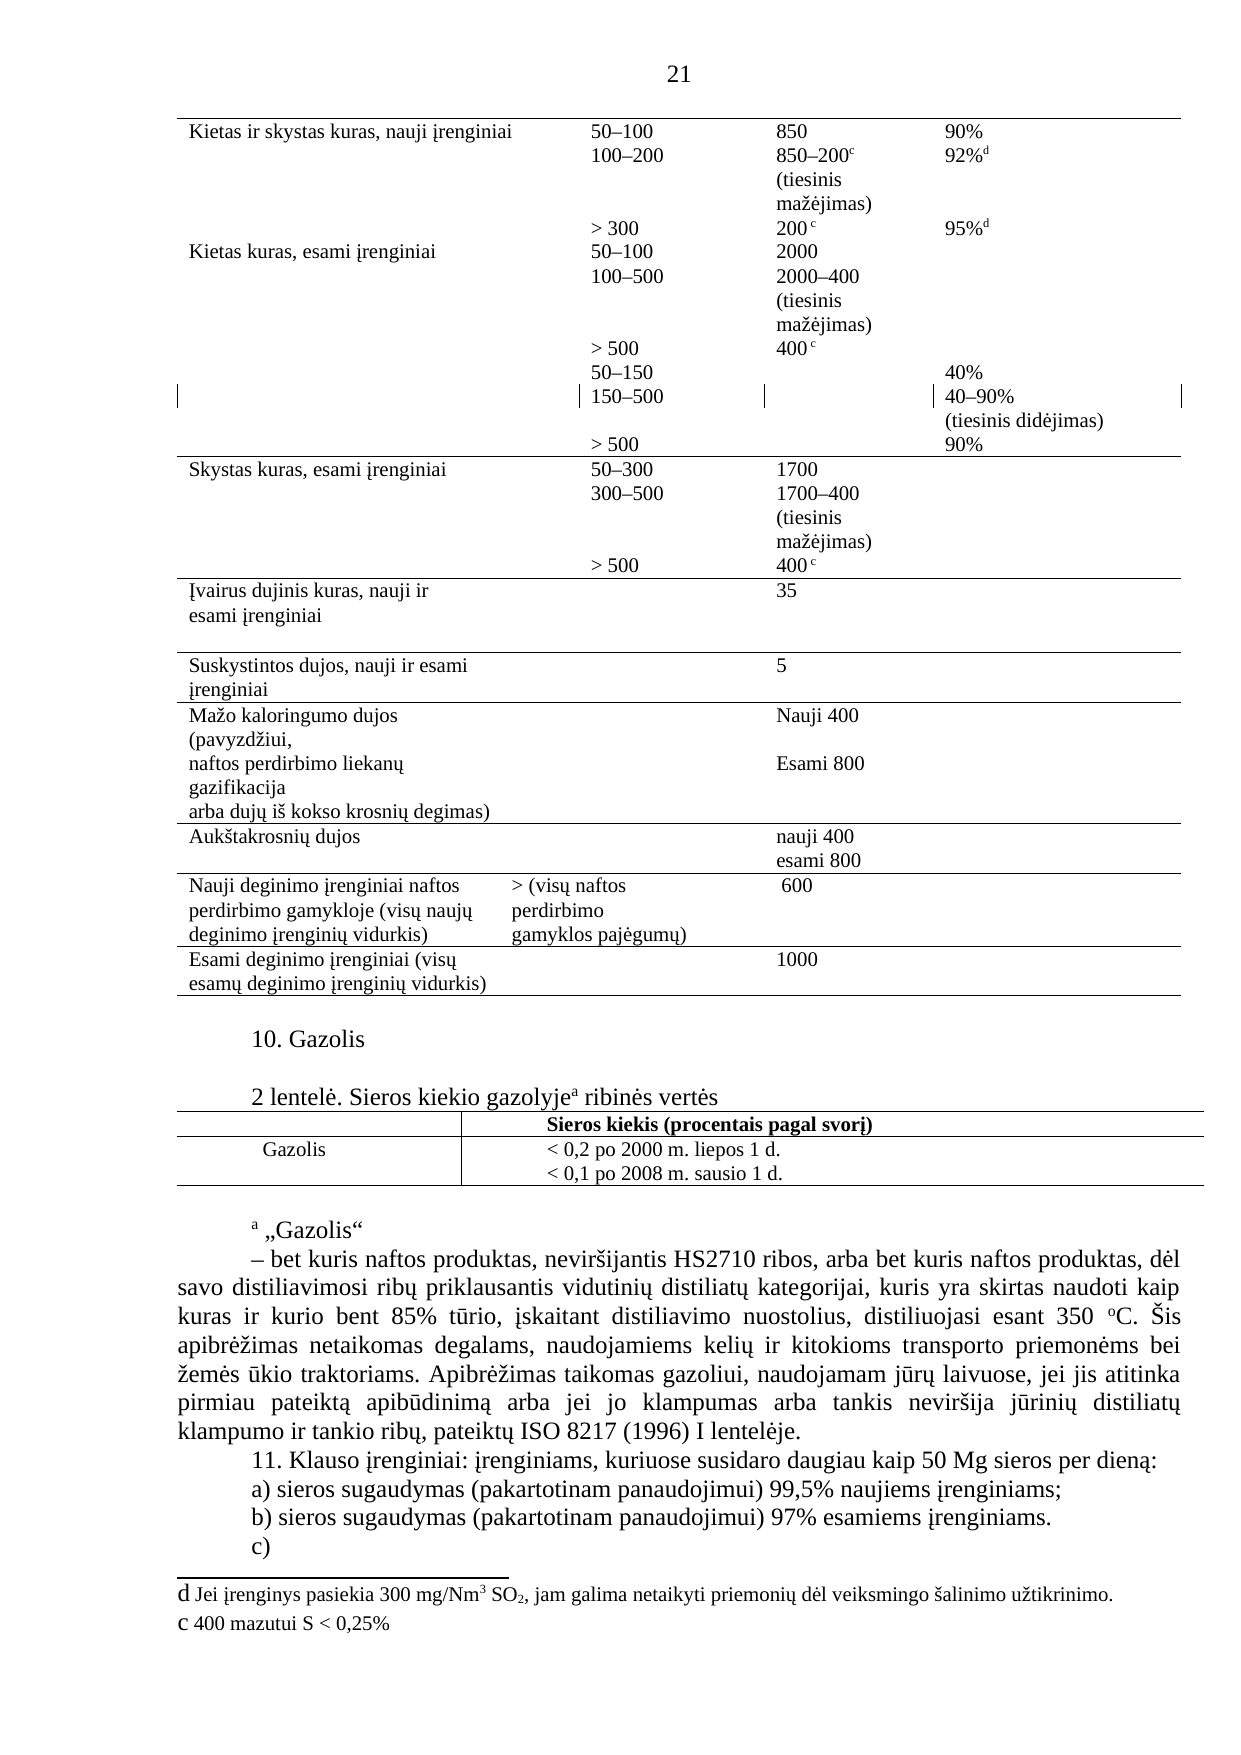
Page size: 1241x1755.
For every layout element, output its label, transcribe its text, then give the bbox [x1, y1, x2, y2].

table_cell Skystas kuras, esami įrenginiai [177, 457, 579, 481]
table_cell Kietas kuras, esami įrenginiai [177, 240, 579, 263]
table_cell (tiesinis mažėjimas) [765, 288, 933, 336]
table_cell [177, 143, 579, 167]
table_cell [934, 628, 1181, 652]
table_cell 100–500 [579, 264, 765, 288]
table_cell [765, 384, 933, 408]
table_cell [421, 824, 765, 848]
table_cell [177, 408, 579, 432]
table_cell 92% [934, 143, 1181, 167]
table_cell perdirbimo gamykloje (visų naujų [177, 898, 500, 922]
table_cell [765, 628, 933, 652]
table_cell [765, 898, 933, 922]
table_cell > 500 [579, 432, 765, 456]
table_cell nauji 400 [765, 824, 933, 848]
table_cell < 0,2 po 2000 m. liepos 1 d. [462, 1137, 1204, 1161]
table_cell [934, 874, 1181, 897]
table_cell [934, 653, 1181, 677]
table_cell [934, 240, 1181, 263]
table_cell [177, 481, 579, 505]
table_cell [500, 947, 765, 971]
table_cell 1000 [765, 947, 933, 971]
text 2 lentelė. Sieros kiekio gazolyjea ribinės vertės [177, 1082, 1181, 1111]
table_cell [934, 603, 1181, 628]
table_cell Mažo kaloringumo dujos (pavyzdžiui, [177, 703, 507, 751]
table_cell 150–500 [580, 384, 764, 408]
table_cell [934, 971, 1181, 995]
table_cell 300–500 [579, 481, 765, 505]
table_cell [579, 288, 765, 336]
table_cell [934, 947, 1181, 971]
table_cell [765, 408, 933, 432]
table_cell [765, 603, 933, 628]
table_cell [177, 167, 579, 215]
table_cell gamyklos pajėgumų) [500, 922, 765, 946]
text 11. Klauso įrenginiai: įrenginiams, kuriuose susidaro daugiau kaip 50 Mg sieros per dieną: [177, 1445, 1181, 1474]
table_cell naftos perdirbimo liekanų gazifikacija [177, 751, 507, 799]
table_cell Gazolis [177, 1137, 461, 1161]
table_cell 850 [765, 119, 933, 143]
table_cell Įvairus dujinis kuras, nauji ir esami įrenginiai [177, 579, 765, 628]
table_cell (tiesinis mažėjimas) [765, 505, 933, 553]
table_cell [177, 1161, 461, 1185]
table_header Sieros kiekis (procentais pagal svorį) [462, 1112, 1204, 1136]
table_cell 200 c [765, 215, 933, 239]
table_cell 600 [765, 874, 933, 897]
table_cell [177, 336, 579, 360]
table_cell [177, 264, 579, 288]
table_header [177, 1112, 461, 1136]
text a) sieros sugaudymas (pakartotinam panaudojimui) 99,5% naujiems įrenginiams; [177, 1474, 1181, 1502]
table_cell [765, 677, 933, 702]
text – bet kuris naftos produktas, neviršijantis HS2710 ribos, arba bet kuris naftos produktas, dėl savo distiliavimosi ribų priklausantis vidutinių distiliatų kategorijai, kuris yra skirtas naudoti kaip kuras ir kurio bent 85% tūrio, įskaitant distiliavimo nuostolius, distiliuojasi esant 350 oC. Šis apibrėžimas netaikomas degalams, naudojamiems kelių ir kitokioms transporto priemonėms bei žemės ūkio traktoriams. Apibrėžimas taikomas gazoliui, naudojamam jūrų laivuose, jei jis atitinka pirmiau pateiktą apibūdinimą arba jei jo klampumas arba tankis neviršija jūrinių distiliatų klampumo ir tankio ribų, pateiktų ISO 8217 (1996) I lentelėje. [177, 1244, 1181, 1445]
table_cell [507, 703, 765, 751]
table_cell > 300 [579, 215, 765, 239]
table_cell Esami 800 [765, 751, 933, 799]
table_cell [579, 167, 765, 215]
table_cell [934, 553, 1181, 577]
table_cell [934, 167, 1181, 215]
table_cell [507, 751, 765, 799]
table_cell [177, 215, 579, 239]
table_cell 40–90% [934, 384, 1181, 408]
table_cell 400 c [765, 553, 933, 577]
table_cell Suskystintos dujos, nauji ir esami įrenginiai [177, 653, 765, 702]
table_cell 95%d [934, 215, 1181, 239]
table_cell Aukštakrosnių dujos [177, 824, 421, 848]
table_cell 90% [934, 119, 1181, 143]
table_cell 50–100 [579, 119, 765, 143]
table_cell [934, 264, 1181, 288]
table_cell 35 [765, 579, 933, 602]
table_cell [177, 848, 421, 872]
table_cell 5 [765, 653, 933, 677]
table_cell [178, 384, 579, 408]
table_cell 50–300 [579, 457, 765, 481]
table_cell 40% [934, 360, 1181, 384]
table_cell [765, 432, 933, 456]
table_cell [934, 751, 1181, 799]
table_cell [765, 922, 933, 946]
table_cell [934, 336, 1181, 360]
table_cell [500, 971, 765, 995]
table_cell [934, 505, 1181, 553]
table_cell [934, 703, 1181, 751]
table_cell esami 800 [765, 848, 933, 872]
table_cell Kietas ir skystas kuras, nauji įrenginiai [177, 119, 579, 143]
table_cell deginimo įrenginių vidurkis) [177, 922, 500, 946]
table_cell 90% [934, 432, 1181, 456]
table_cell 50–100 [579, 240, 765, 263]
table_cell [934, 579, 1181, 602]
table_cell [934, 898, 1181, 922]
table_cell Esami deginimo įrenginiai (visų [177, 947, 500, 971]
table_cell [579, 505, 765, 553]
table_cell 2000 [765, 240, 933, 263]
table_cell 850–200c [765, 143, 933, 167]
table_cell [579, 408, 765, 432]
table_cell 1700 [765, 457, 933, 481]
table_cell [934, 922, 1181, 946]
text a „Gazolis“ [177, 1215, 1181, 1244]
table_cell [177, 553, 579, 577]
table_cell [934, 848, 1181, 872]
table_cell arba dujų iš kokso krosnių degimas) [177, 799, 507, 823]
table_cell [934, 677, 1181, 702]
table_cell Nauji 400 [765, 703, 933, 751]
table_cell [934, 481, 1181, 505]
table_cell [177, 628, 421, 652]
table_cell [934, 288, 1181, 336]
table_cell 50–150 [579, 360, 765, 384]
text b) sieros sugaudymas (pakartotinam panaudojimui) 97% esamiems įrenginiams. [177, 1502, 1181, 1531]
table_cell esamų deginimo įrenginių vidurkis) [177, 971, 500, 995]
table_cell > (visų naftos [500, 874, 765, 897]
table_cell [934, 799, 1181, 823]
table_cell 100–200 [579, 143, 765, 167]
table_cell 2000–400 [765, 264, 933, 288]
table_cell < 0,1 po 2008 m. sausio 1 d. [462, 1161, 1204, 1185]
table_cell [765, 971, 933, 995]
text 10. Gazolis [177, 1024, 1181, 1053]
table_cell [421, 848, 765, 872]
table_cell (tiesinis mažėjimas) [765, 167, 933, 215]
table_cell (tiesinis didėjimas) [934, 408, 1181, 432]
table_cell [765, 799, 933, 823]
table_cell [934, 457, 1181, 481]
table_cell [507, 799, 765, 823]
table_cell [177, 432, 579, 456]
table_cell [934, 824, 1181, 848]
table_cell > 500 [579, 553, 765, 577]
table_cell [421, 628, 765, 652]
table_cell [177, 288, 579, 336]
table_cell Nauji deginimo įrenginiai naftos [177, 874, 500, 897]
table_cell [177, 360, 579, 384]
table_cell [765, 360, 933, 384]
table_cell 400 [765, 336, 933, 360]
table_cell perdirbimo [500, 898, 765, 922]
table_cell > 500 [579, 336, 765, 360]
table_cell [177, 505, 579, 553]
text c) [177, 1531, 1181, 1560]
table_cell 1700–400 [765, 481, 933, 505]
